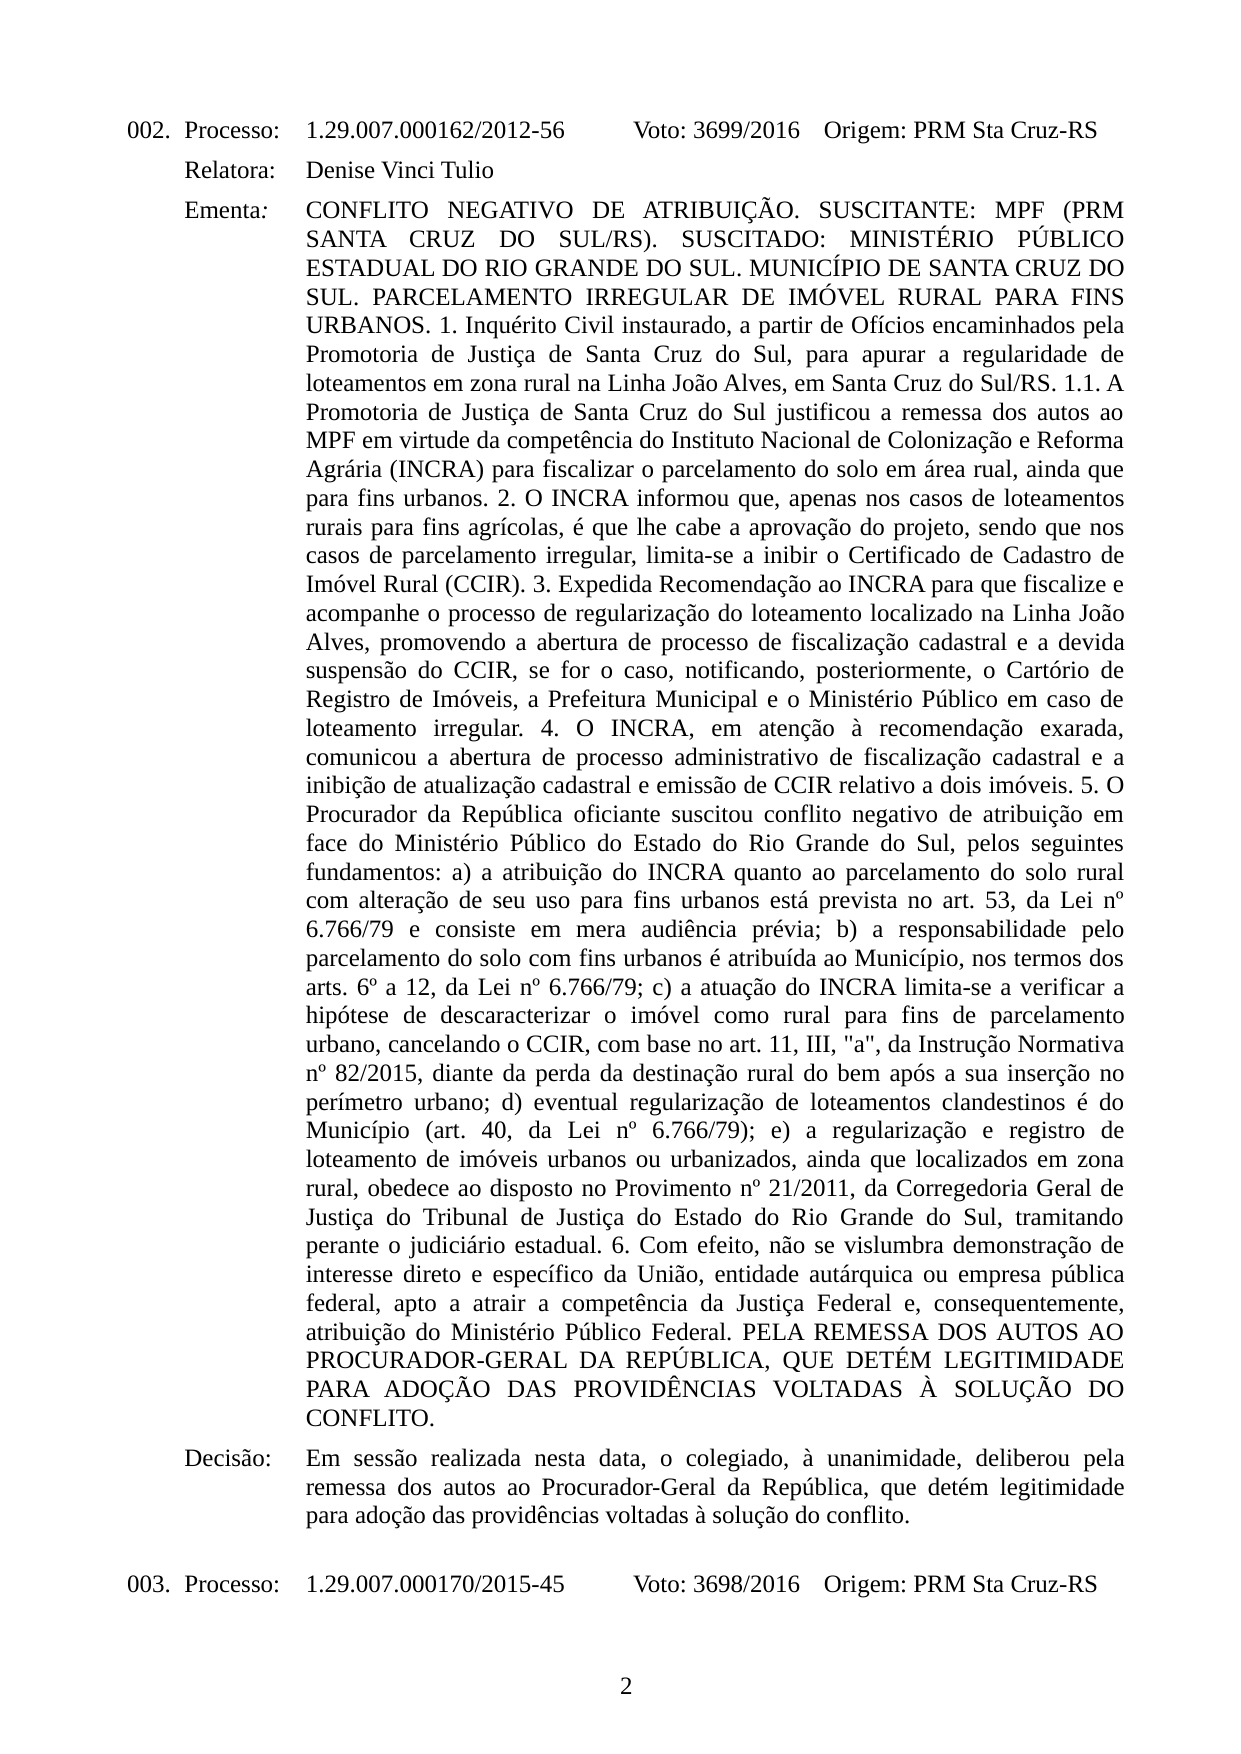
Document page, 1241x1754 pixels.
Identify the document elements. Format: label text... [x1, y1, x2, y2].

table_header 002. [121, 109, 178, 149]
table_header 003. [121, 1564, 178, 1604]
table_cell [121, 1438, 178, 1535]
table_header 1.29.007.000170/2015-45 [300, 1564, 627, 1604]
table_cell Relatora: [178, 150, 300, 190]
table_header Voto: 3698/2016 [627, 1564, 818, 1604]
table_header Voto: 3699/2016 [627, 109, 818, 149]
table_header Processo: [178, 1564, 300, 1604]
table_header 1.29.007.000162/2012-56 [300, 109, 627, 149]
table_cell [121, 150, 178, 190]
table_cell Em sessão realizada nesta data, o colegiado, à unanimidade, deliberou pela remessa dos autos ao Procurador-Geral da República, que detém legitimidade para adoção das providências voltadas à solução do conflito. [300, 1438, 1131, 1535]
table_cell Denise Vinci Tulio [300, 150, 1131, 190]
table_header Processo: [178, 109, 300, 149]
table_cell Ementa: [178, 190, 300, 1437]
table_header Origem: PRM Sta Cruz-RS [818, 1564, 1131, 1604]
table_cell Decisão: [178, 1438, 300, 1535]
table_cell [121, 190, 178, 1437]
table_header Origem: PRM Sta Cruz-RS [818, 109, 1131, 149]
table_cell CONFLITO NEGATIVO DE ATRIBUIÇÃO. SUSCITANTE: MPF (PRM SANTA CRUZ DO SUL/RS). SUSCITADO: MINISTÉRIO PÚBLICO ESTADUAL DO RIO GRANDE DO SUL. MUNICÍPIO DE SANTA CRUZ DO SUL. PARCELAMENTO IRREGULAR DE IMÓVEL RURAL PARA FINS URBANOS. 1. Inquérito Civil instaurado, a partir de Ofícios encaminhados pela Promotoria de Justiça de Santa Cruz do Sul, para apurar a regularidade de loteamentos em zona rural na Linha João Alves, em Santa Cruz do Sul/RS. 1.1. A Promotoria de Justiça de Santa Cruz do Sul justificou a remessa dos autos ao MPF em virtude da competência do Instituto Nacional de Colonização e Reforma Agrária (INCRA) para fiscalizar o parcelamento do solo em área rual, ainda que para fins urbanos. 2. O INCRA informou que, apenas nos casos de loteamentos rurais para fins agrícolas, é que lhe cabe a aprovação do projeto, sendo que nos casos de parcelamento irregular, limita-se a inibir o Certificado de Cadastro de Imóvel Rural (CCIR). 3. Expedida Recomendação ao INCRA para que fiscalize e acompanhe o processo de regularização do loteamento localizado na Linha João Alves, promovendo a abertura de processo de fiscalização cadastral e a devida suspensão do CCIR, se for o caso, notificando, posteriormente, o Cartório de Registro de Imóveis, a Prefeitura Municipal e o Ministério Público em caso de loteamento irregular. 4. O INCRA, em atenção à recomendação exarada, comunicou a abertura de processo administrativo de fiscalização cadastral e a inibição de atualização cadastral e emissão de CCIR relativo a dois imóveis. 5. O Procurador da República oficiante suscitou conflito negativo de atribuição em face do Ministério Público do Estado do Rio Grande do Sul, pelos seguintes fundamentos: a) a atribuição do INCRA quanto ao parcelamento do solo rural com alteração de seu uso para fins urbanos está prevista no art. 53, da Lei nº 6.766/79 e consiste em mera audiência prévia; b) a responsabilidade pelo parcelamento do solo com fins urbanos é atribuída ao Município, nos termos dos arts. 6º a 12, da Lei nº 6.766/79; c) a atuação do INCRA limita-se a verificar a hipótese de descaracterizar o imóvel como rural para fins de parcelamento urbano, cancelando o CCIR, com base no art. 11, III, "a", da Instrução Normativa nº 82/2015, diante da perda da destinação rural do bem após a sua inserção no perímetro urbano; d) eventual regularização de loteamentos clandestinos é do Município (art. 40, da Lei nº 6.766/79); e) a regularização e registro de loteamento de imóveis urbanos ou urbanizados, ainda que localizados em zona rural, obedece ao disposto no Provimento nº 21/2011, da Corregedoria Geral de Justiça do Tribunal de Justiça do Estado do Rio Grande do Sul, tramitando perante o judiciário estadual. 6. Com efeito, não se vislumbra demonstração de interesse direto e específico da União, entidade autárquica ou empresa pública federal, apto a atrair a competência da Justiça Federal e, consequentemente, atribuição do Ministério Público Federal. PELA REMESSA DOS AUTOS AO PROCURADOR-GERAL DA REPÚBLICA, QUE DETÉM LEGITIMIDADE PARA ADOÇÃO DAS PROVIDÊNCIAS VOLTADAS À SOLUÇÃO DO CONFLITO. [300, 190, 1131, 1437]
